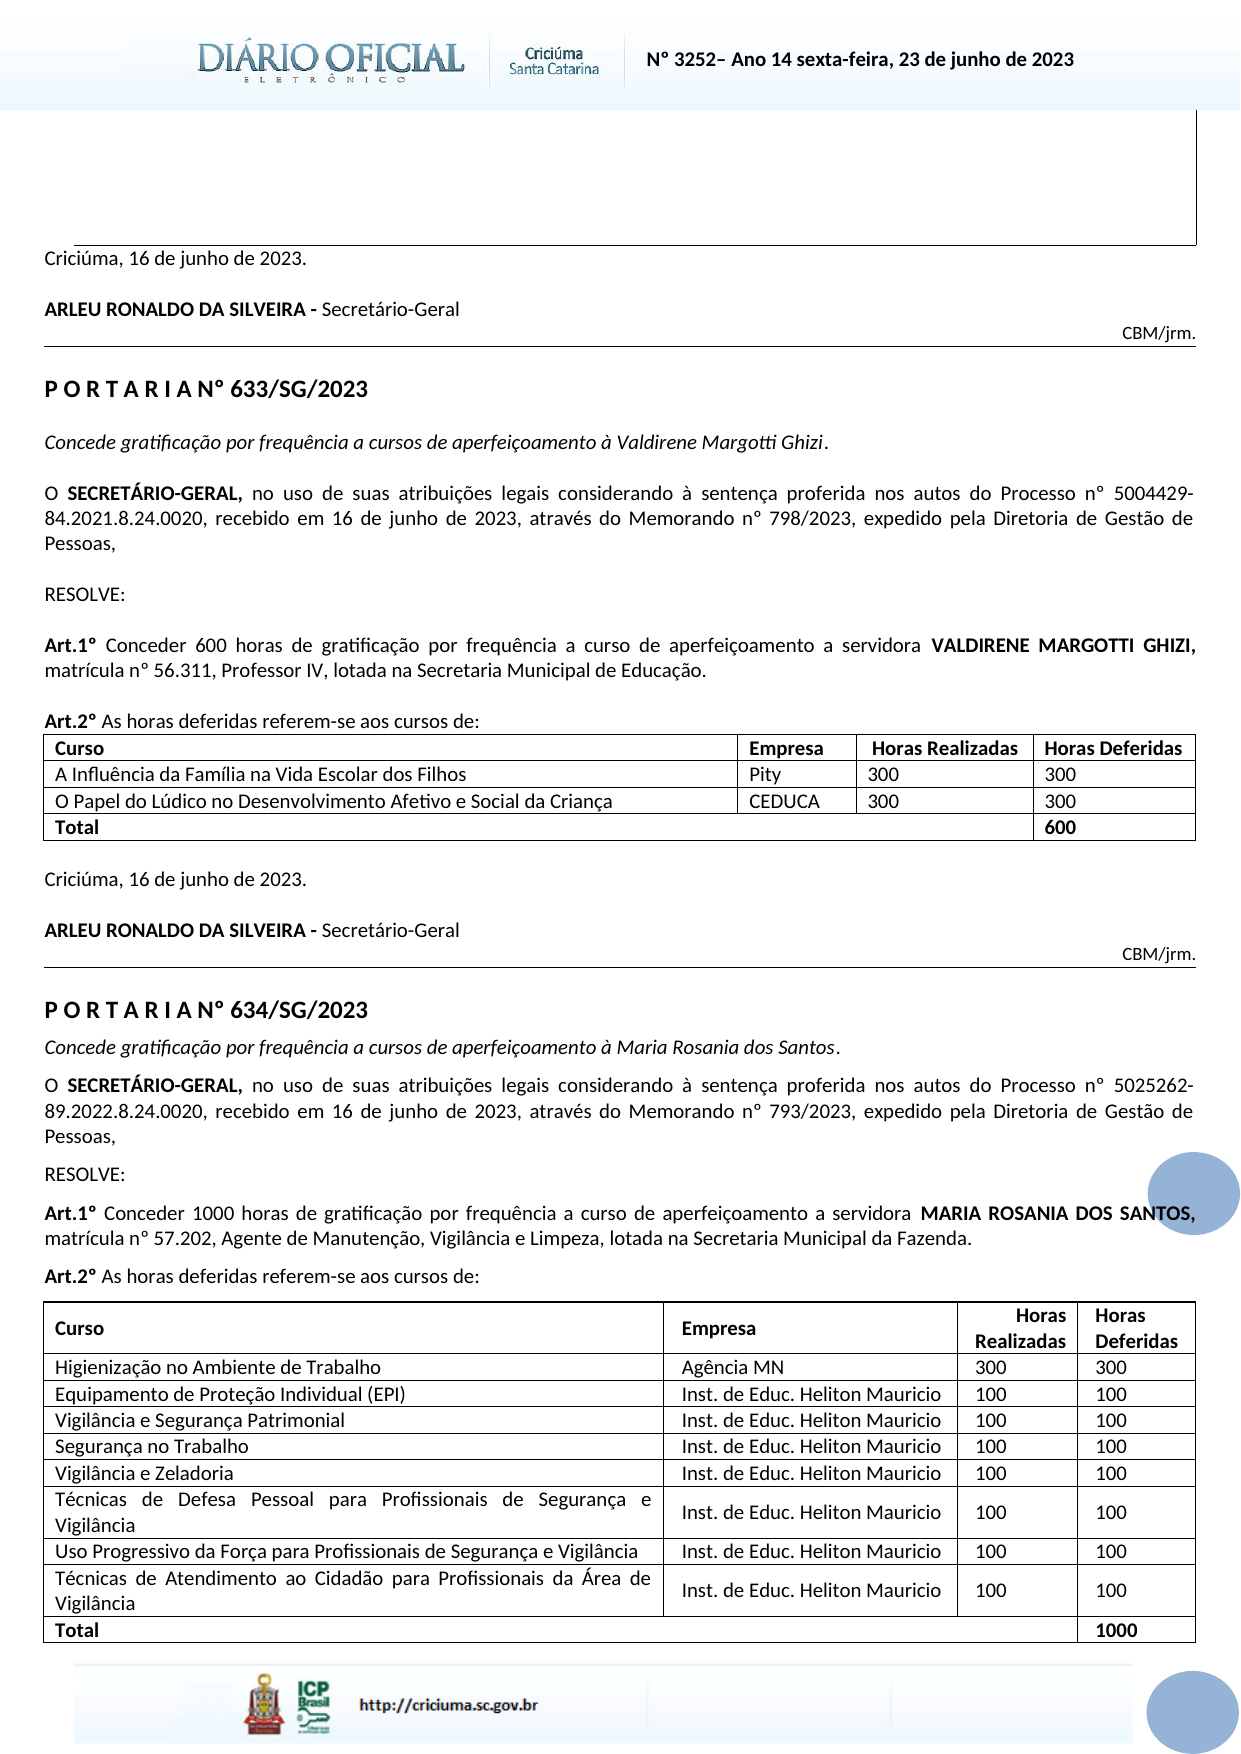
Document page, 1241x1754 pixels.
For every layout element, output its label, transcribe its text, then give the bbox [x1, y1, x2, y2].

table_cell 300 [958, 1354, 1077, 1380]
table_cell Inst. de Educ. Heliton Mauricio [664, 1381, 957, 1406]
table_header Empresa [664, 1303, 957, 1353]
table_cell 300 [1034, 761, 1195, 787]
table_header Horas Deferidas [1078, 1303, 1195, 1353]
text Art.2º As horas deferidas referem-se aos cursos de: [44, 708, 1196, 734]
table_cell A Influência da Família na Vida Escolar dos Filhos [44, 761, 737, 787]
table_cell 100 [958, 1381, 1077, 1406]
text ARLEU RONALDO DA SILVEIRA - Secretário-Geral [44, 917, 1196, 942]
table_cell Inst. de Educ. Heliton Mauricio [664, 1487, 957, 1537]
table_cell 300 [1078, 1354, 1195, 1380]
text RESOLVE: [44, 581, 1196, 607]
table_cell Inst. de Educ. Heliton Mauricio [664, 1565, 957, 1616]
table_cell Inst. de Educ. Heliton Mauricio [664, 1407, 957, 1433]
text Criciúma, 16 de junho de 2023. [44, 245, 1196, 271]
table_cell Segurança no Trabalho [44, 1434, 663, 1459]
text Concede gratificação por frequência a cursos de aperfeiçoamento à Maria Rosania dos Santos. [44, 1034, 1196, 1060]
text Art.1º Conceder 600 horas de gratificação por frequência a curso de aperfeiçoamento a servidora VALDIRENE MARGOTTI GHIZI, matrícula nº 56.311, Professor IV, lotada na Secretaria Municipal de Educação. [44, 632, 1196, 683]
table_cell 300 [857, 761, 1033, 787]
table_cell 100 [1078, 1434, 1195, 1459]
table_cell 600 [1034, 814, 1195, 840]
table_cell 100 [1078, 1487, 1195, 1537]
table_cell 100 [1078, 1565, 1195, 1616]
table_cell Total [44, 1617, 1077, 1642]
table_cell CEDUCA [738, 788, 856, 813]
table_header Empresa [738, 735, 856, 760]
table_cell Vigilância e Segurança Patrimonial [44, 1407, 663, 1433]
table_header Horas Realizadas [857, 735, 1033, 760]
table_cell Inst. de Educ. Heliton Mauricio [664, 1539, 957, 1564]
table_cell 100 [1078, 1460, 1195, 1486]
table_cell 100 [1078, 1381, 1195, 1406]
text ARLEU RONALDO DA SILVEIRA - Secretário-Geral [44, 296, 1196, 321]
table_cell Pity [738, 761, 856, 787]
table_cell Higienização no Ambiente de Trabalho [44, 1354, 663, 1380]
table_cell Técnicas de Atendimento ao Cidadão para Profissionais da Área de Vigilância [44, 1565, 663, 1616]
table_header Curso [44, 1303, 663, 1353]
text P O R T A R I A Nº 633/SG/2023 [44, 373, 1196, 403]
table_header Horas Realizadas [958, 1303, 1077, 1353]
text O SECRETÁRIO-GERAL, no uso de suas atribuições legais considerando à sentença proferida nos autos do Processo nº 5025262-89.2022.8.24.0020, recebido em 16 de junho de 2023, através do Memorando nº 793/2023, expedido pela Diretoria de Gestão de Pessoas, [44, 1073, 1196, 1149]
table_cell Agência MN [664, 1354, 957, 1380]
table_header Curso [44, 735, 737, 760]
table_cell O Papel do Lúdico no Desenvolvimento Afetivo e Social da Criança [44, 788, 737, 813]
text CBM/jrm. [44, 321, 1196, 346]
table_header Horas Deferidas [1034, 735, 1195, 760]
text Art.2º As horas deferidas referem-se aos cursos de: [44, 1263, 1196, 1289]
text RESOLVE: [44, 1162, 1162, 1187]
table_cell 100 [958, 1434, 1077, 1459]
table_cell Técnicas de Defesa Pessoal para Profissionais de Segurança e Vigilância [44, 1487, 663, 1537]
table_cell 300 [1034, 788, 1195, 813]
table_cell 100 [958, 1407, 1077, 1433]
table_cell 100 [958, 1539, 1077, 1564]
table_cell 100 [958, 1460, 1077, 1486]
table_cell 100 [1078, 1407, 1195, 1433]
table_cell Inst. de Educ. Heliton Mauricio [664, 1434, 957, 1459]
table_cell 100 [1078, 1539, 1195, 1564]
table_cell 300 [857, 788, 1033, 813]
text CBM/jrm. [44, 942, 1196, 967]
text Art.1º Conceder 1000 horas de gratificação por frequência a curso de aperfeiçoamento a servidora MARIA ROSANIA DOS SANTOS, matrícula nº 57.202, Agente de Manutenção, Vigilância e Limpeza, lotada na Secretaria Municipal da Fazenda. [44, 1200, 1196, 1251]
table_cell Uso Progressivo da Força para Profissionais de Segurança e Vigilância [44, 1539, 663, 1564]
table_cell Inst. de Educ. Heliton Mauricio [664, 1460, 957, 1486]
text Concede gratificação por frequência a cursos de aperfeiçoamento à Valdirene Margotti Ghizi. [44, 429, 1196, 454]
text Criciúma, 16 de junho de 2023. [44, 866, 1196, 892]
table_cell Equipamento de Proteção Individual (EPI) [44, 1381, 663, 1406]
table_cell 100 [958, 1565, 1077, 1616]
table_cell 100 [958, 1487, 1077, 1537]
table_cell 1000 [1078, 1617, 1195, 1642]
text P O R T A R I A Nº 634/SG/2023 [44, 994, 1196, 1024]
text O SECRETÁRIO-GERAL, no uso de suas atribuições legais considerando à sentença proferida nos autos do Processo nº 5004429-84.2021.8.24.0020, recebido em 16 de junho de 2023, através do Memorando nº 798/2023, expedido pela Diretoria de Gestão de Pessoas, [44, 480, 1196, 556]
table_cell Vigilância e Zeladoria [44, 1460, 663, 1486]
table_cell Total [44, 814, 1033, 840]
